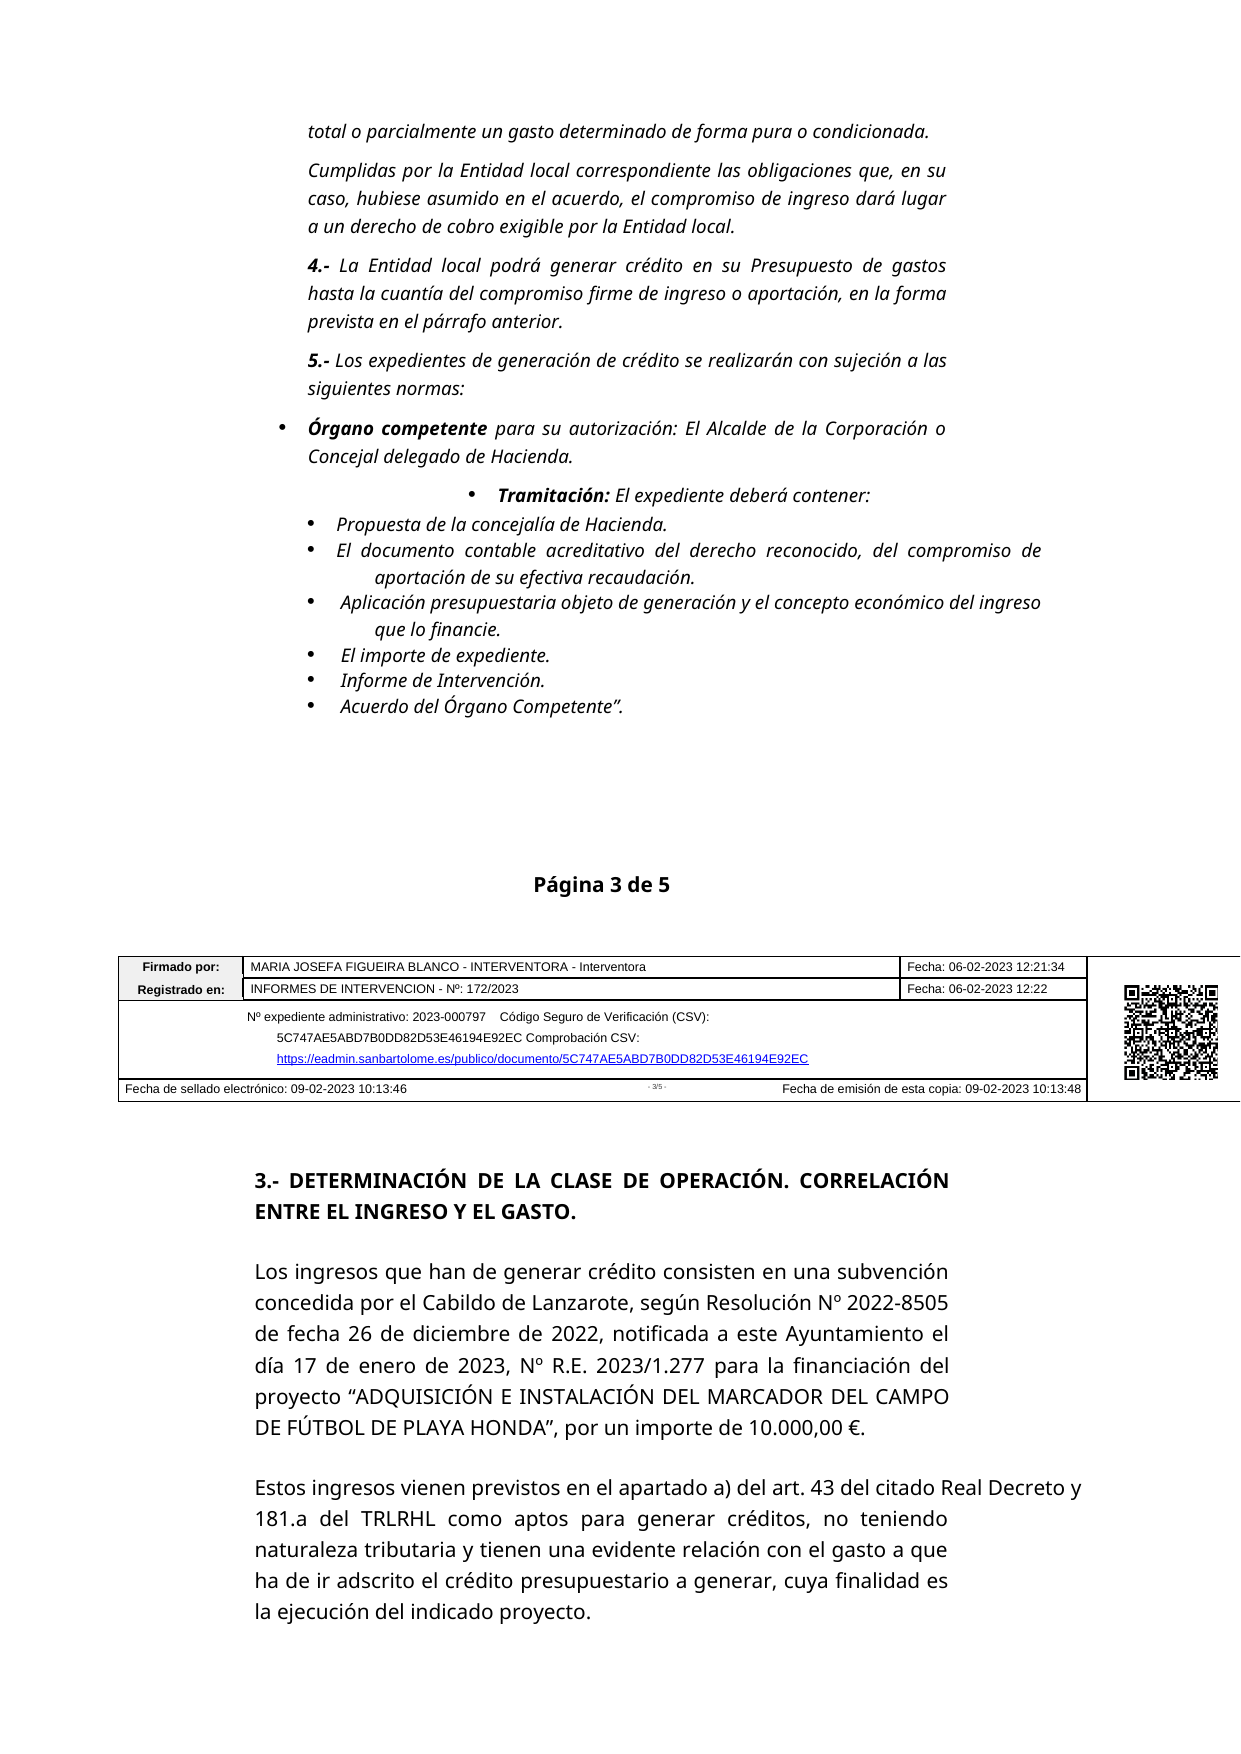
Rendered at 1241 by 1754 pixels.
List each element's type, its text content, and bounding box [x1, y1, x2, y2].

text Página 3 de 5 [315, 870, 888, 899]
list Aplicación presupuestaria objeto de generación y el concepto económico del ingreso [307, 589, 1122, 615]
text 181.a del TRLRHL como aptos para generar créditos, no teniendo naturaleza tributaria y tienen una evidente relación con el gasto a que ha de ir adscrito el crédito presupuestario a generar, cuya finalidad es la ejecución del indicado proyecto. [254, 1504, 949, 1626]
text Estos ingresos vienen previstos en el apartado a) del art. 43 del citado Real Decreto y [254, 1473, 1122, 1502]
table_cell Nº expediente administrativo: 2023-000797 Código Seguro de Verificación (CSV): 5C747AE5ABD7B0DD82D53E46194E92EC Comprobación CSV: https://eadmin.sanbartolome.es/publico/documento/5C747AE5ABD7B0DD82D53E46194E92EC [119, 1001, 1086, 1078]
table_cell Fecha: 06-02-2023 12:22 [901, 979, 1086, 999]
table_cell Fecha de sellado electrónico: 09-02-2023 10:13:46 - 3/5 - Fecha de emisión de esta copia: 09-02-2023 10:13:48 [119, 1080, 1086, 1101]
table_header Fecha: 06-02-2023 12:21:34 [901, 957, 1086, 977]
list Tramitación: El expediente deberá contener: [468, 482, 1122, 508]
list Propuesta de la concejalía de Hacienda. [307, 511, 1122, 537]
list El documento contable acreditativo del derecho reconocido, del compromiso de [307, 537, 1122, 562]
list Informe de Intervención. [307, 668, 1122, 693]
table_header Firmado por: [119, 957, 242, 974]
list El importe de expediente. [307, 642, 1122, 668]
text 5.- Los expedientes de generación de crédito se realizarán con sujeción a las siguientes normas: [308, 347, 949, 401]
text que lo financie. [374, 617, 1122, 642]
list Órgano competente para su autorización: El Alcalde de la Corporación o Concejal delegado de Hacienda. [278, 415, 949, 468]
text 3.- DETERMINACIÓN DE LA CLASE DE OPERACIÓN. CORRELACIÓN ENTRE EL INGRESO Y EL GASTO. [254, 1166, 950, 1226]
text aportación de su efectiva recaudación. [374, 564, 1122, 589]
list Acuerdo del Órgano Competente”. [307, 693, 1122, 719]
table_header MARIA JOSEFA FIGUEIRA BLANCO - INTERVENTORA - Interventora [244, 957, 899, 977]
text 4.- La Entidad local podrá generar crédito en su Presupuesto de gastos hasta la cuantía del compromiso firme de ingreso o aportación, en la forma prevista en el párrafo anterior. [308, 252, 949, 334]
text total o parcialmente un gasto determinado de forma pura o condicionada. [308, 118, 949, 144]
text Los ingresos que han de generar crédito consisten en una subvención concedida por el Cabildo de Lanzarote, según Resolución Nº 2022-8505 de fecha 26 de diciembre de 2022, notificada a este Ayuntamiento el día 17 de enero de 2023, Nº R.E. 2023/1.277 para la financiación del proyecto “ADQUISICIÓN E INSTALACIÓN DEL MARCADOR DEL CAMPO DE FÚTBOL DE PLAYA HONDA”, por un importe de 10.000,00 €. [254, 1257, 949, 1442]
table_header [1088, 957, 1240, 1101]
text Cumplidas por la Entidad local correspondiente las obligaciones que, en su caso, hubiese asumido en el acuerdo, el compromiso de ingreso dará lugar a un derecho de cobro exigible por la Entidad local. [308, 157, 949, 239]
table_cell INFORMES DE INTERVENCION - Nº: 172/2023 [244, 979, 899, 999]
table_cell Registrado en: [119, 981, 242, 997]
